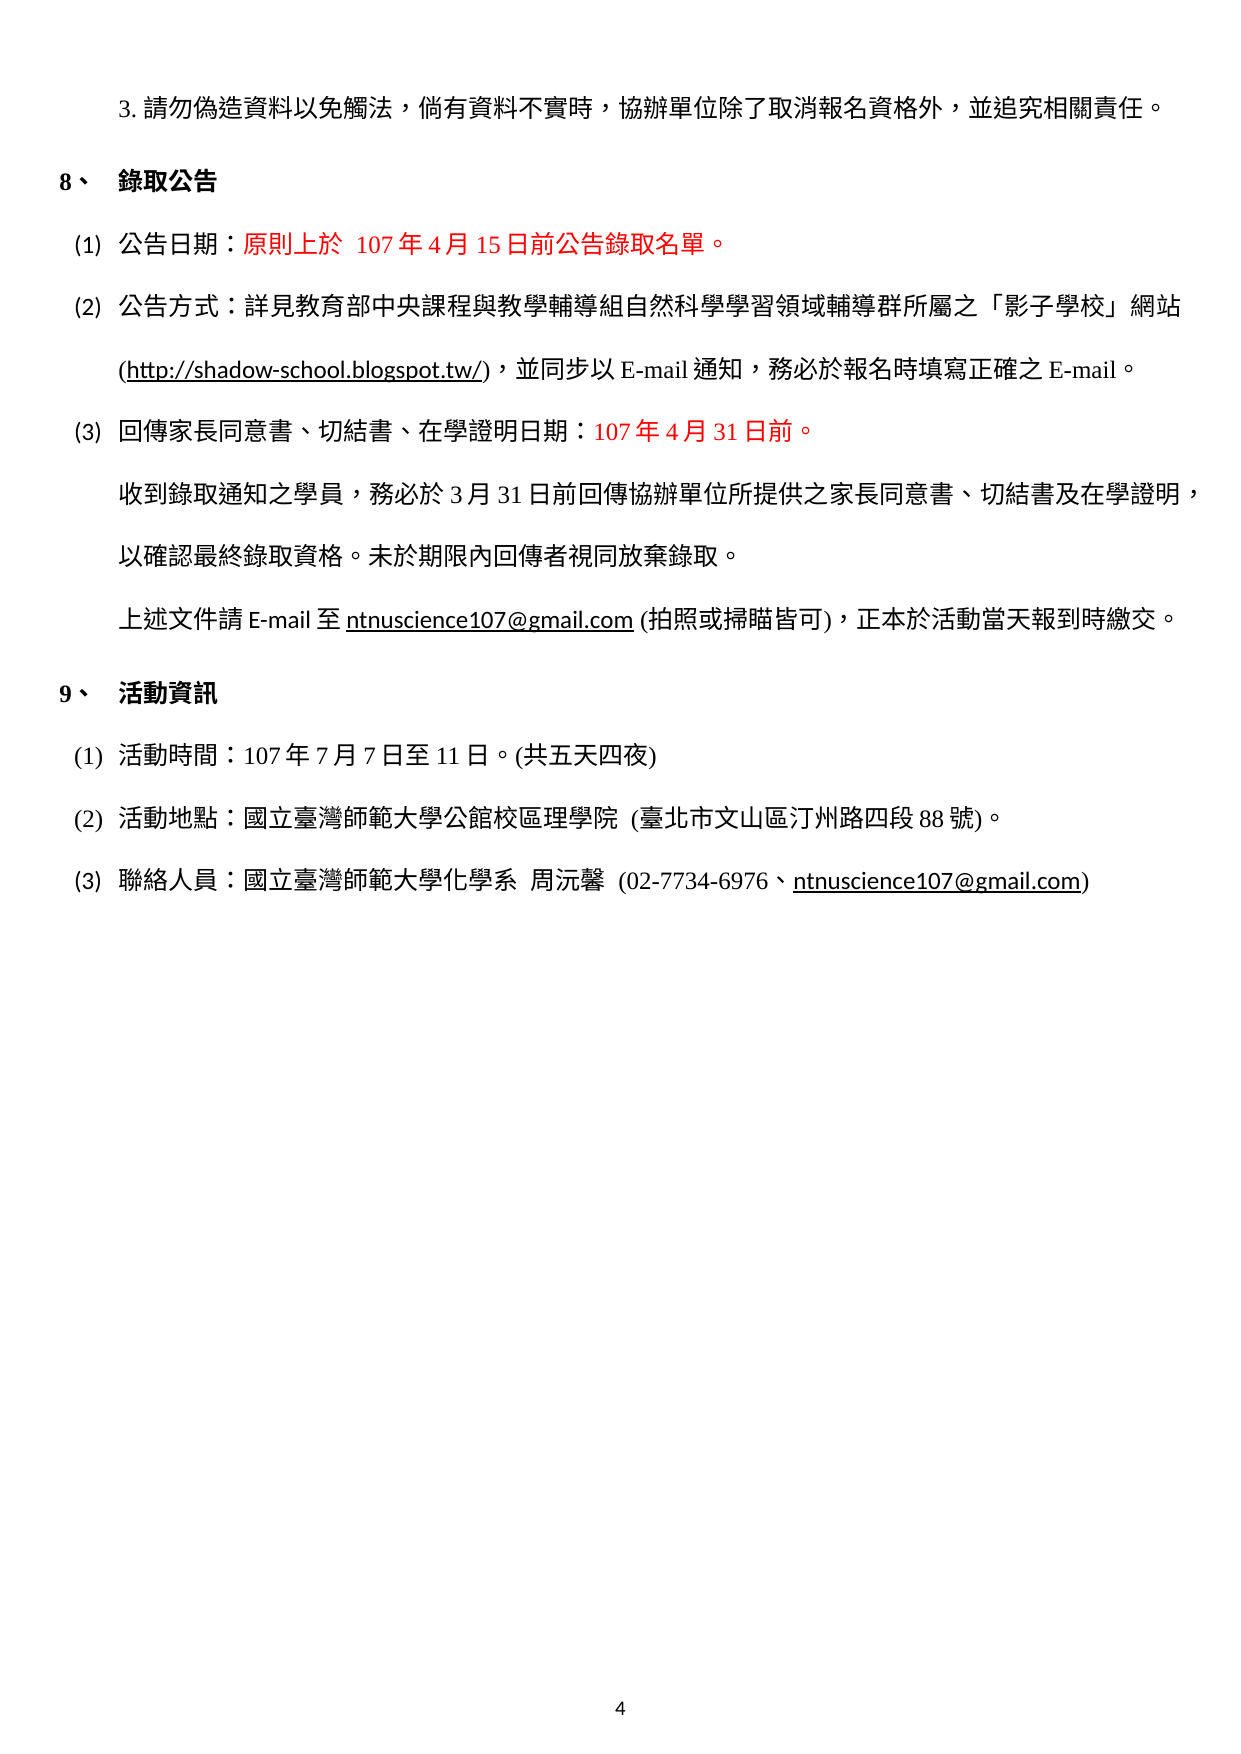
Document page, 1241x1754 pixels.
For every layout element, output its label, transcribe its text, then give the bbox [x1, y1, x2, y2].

list 活動時間：107年7月7日至11日。(共五天四夜) [74, 712, 1181, 774]
list 公告方式：詳見教育部中央課程與教學輔導組自然科學學習領域輔導群所屬之「影子學校」網站 (http://shadow-school.blogspot.tw/)，並同步以E-mail通知，務必於報名時填寫正確之E-mail。 [74, 263, 1181, 388]
list 回傳家長同意書、切結書、在學證明日期：107年4月31日前。 [74, 388, 1181, 451]
list 聯絡人員：國立臺灣師範大學化學系 周沅馨 (02-7734-6976、ntnuscience107@gmail.com) [74, 837, 1181, 899]
text 收到錄取通知之學員，務必於3月31日前回傳協辦單位所提供之家長同意書、切結書及在學證明，以確認最終錄取資格。未於期限內回傳者視同放棄錄取。 [118, 451, 1181, 576]
text 3. 請勿偽造資料以免觸法，倘有資料不實時，協辦單位除了取消報名資格外，並追究相關責任。 [118, 64, 1181, 127]
list 活動資訊 [59, 649, 1181, 712]
list 錄取公告 [59, 138, 1181, 201]
list 活動地點：國立臺灣師範大學公館校區理學院 (臺北市文山區汀州路四段88號)。 [74, 774, 1181, 837]
list 公告日期：原則上於 107年4月15日前公告錄取名單。 [74, 201, 1181, 263]
text 上述文件請E-mail至ntnuscience107@gmail.com (拍照或掃瞄皆可)，正本於活動當天報到時繳交。 [118, 576, 1181, 638]
